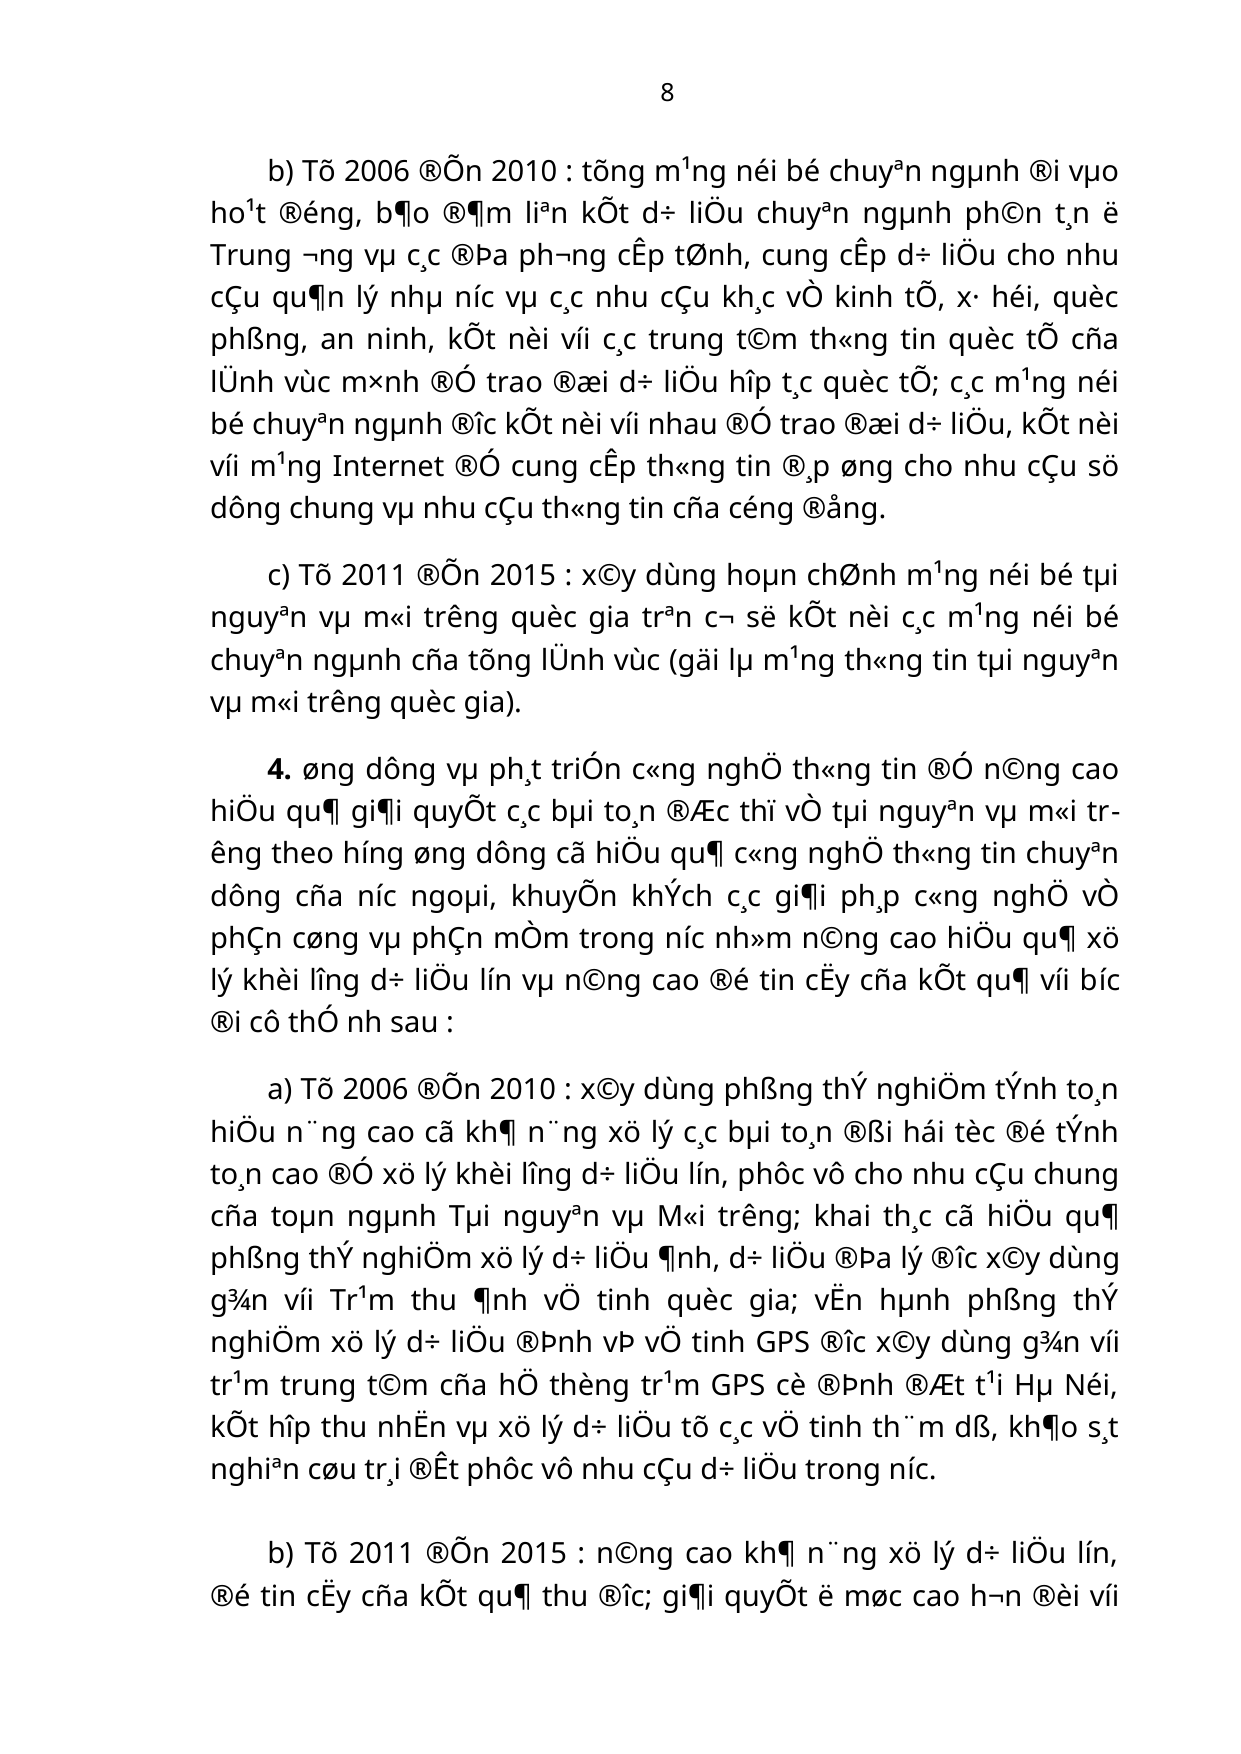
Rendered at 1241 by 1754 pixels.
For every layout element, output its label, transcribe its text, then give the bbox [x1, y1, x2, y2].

text 4. øng dông vµ ph¸t triÓn c«ng nghÖ th«ng tin ®Ó n©ng cao hiÖu qu¶ gi¶i quyÕt c¸c bµi to¸n ®Æc thï vÒ tµi nguyªn vµ m«i tr­êng theo h­íng øng dông cã hiÖu qu¶ c«ng nghÖ th«ng tin chuyªn dông cña n­íc ngoµi, khuyÕn khÝch c¸c gi¶i ph¸p c«ng nghÖ vÒ phÇn cøng vµ phÇn mÒm trong n­íc nh»m n©ng cao hiÖu qu¶ xö lý khèi l­îng d÷ liÖu lín vµ n©ng cao ®é tin cËy cña kÕt qu¶ víi b­íc ®i cô thÓ nh­ sau : [210, 748, 1120, 1041]
text b) Tõ 2006 ®Õn 2010 : tõng m¹ng néi bé chuyªn ngµnh ®i vµo ho¹t ®éng, b¶o ®¶m liªn kÕt d÷ liÖu chuyªn ngµnh ph©n t¸n ë Trung ­¬ng vµ c¸c ®Þa ph­¬ng cÊp tØnh, cung cÊp d÷ liÖu cho nhu cÇu qu¶n lý nhµ n­íc vµ c¸c nhu cÇu kh¸c vÒ kinh tÕ, x· héi, quèc phßng, an ninh, kÕt nèi víi c¸c trung t©m th«ng tin quèc tÕ cña lÜnh vùc m×nh ®Ó trao ®æi d÷ liÖu hîp t¸c quèc tÕ; c¸c m¹ng néi bé chuyªn ngµnh ®­îc kÕt nèi víi nhau ®Ó trao ®æi d÷ liÖu, kÕt nèi víi m¹ng Internet ®Ó cung cÊp th«ng tin ®¸p øng cho nhu cÇu sö dông chung vµ nhu cÇu th«ng tin cña céng ®ång. [210, 150, 1120, 527]
text a) Tõ 2006 ®Õn 2010 : x©y dùng phßng thÝ nghiÖm tÝnh to¸n hiÖu n¨ng cao cã kh¶ n¨ng xö lý c¸c bµi to¸n ®ßi hái tèc ®é tÝnh to¸n cao ®Ó xö lý khèi l­îng d÷ liÖu lín, phôc vô cho nhu cÇu chung cña toµn ngµnh Tµi nguyªn vµ M«i tr­êng; khai th¸c cã hiÖu qu¶ phßng thÝ nghiÖm xö lý d÷ liÖu ¶nh, d÷ liÖu ®Þa lý ®­îc x©y dùng g¾n víi Tr¹m thu ¶nh vÖ tinh quèc gia; vËn hµnh phßng thÝ nghiÖm xö lý d÷ liÖu ®Þnh vÞ vÖ tinh GPS ®­îc x©y dùng g¾n víi tr¹m trung t©m cña hÖ thèng tr¹m GPS cè ®Þnh ®Æt t¹i Hµ Néi, kÕt hîp thu nhËn vµ xö lý d÷ liÖu tõ c¸c vÖ tinh th¨m dß, kh¶o s¸t nghiªn cøu tr¸i ®Êt phôc vô nhu cÇu d÷ liÖu trong n­íc. [210, 1069, 1120, 1488]
text b) Tõ 2011 ®Õn 2015 : n©ng cao kh¶ n¨ng xö lý d÷ liÖu lín, ®é tin cËy cña kÕt qu¶ thu ®­îc; gi¶i quyÕt ë møc cao h¬n ®èi víi [210, 1533, 1120, 1614]
text c) Tõ 2011 ®Õn 2015 : x©y dùng hoµn chØnh m¹ng néi bé tµi nguyªn vµ m«i tr­êng quèc gia trªn c¬ së kÕt nèi c¸c m¹ng néi bé chuyªn ngµnh cña tõng lÜnh vùc (gäi lµ m¹ng th«ng tin tµi nguyªn vµ m«i tr­êng quèc gia). [210, 555, 1120, 721]
